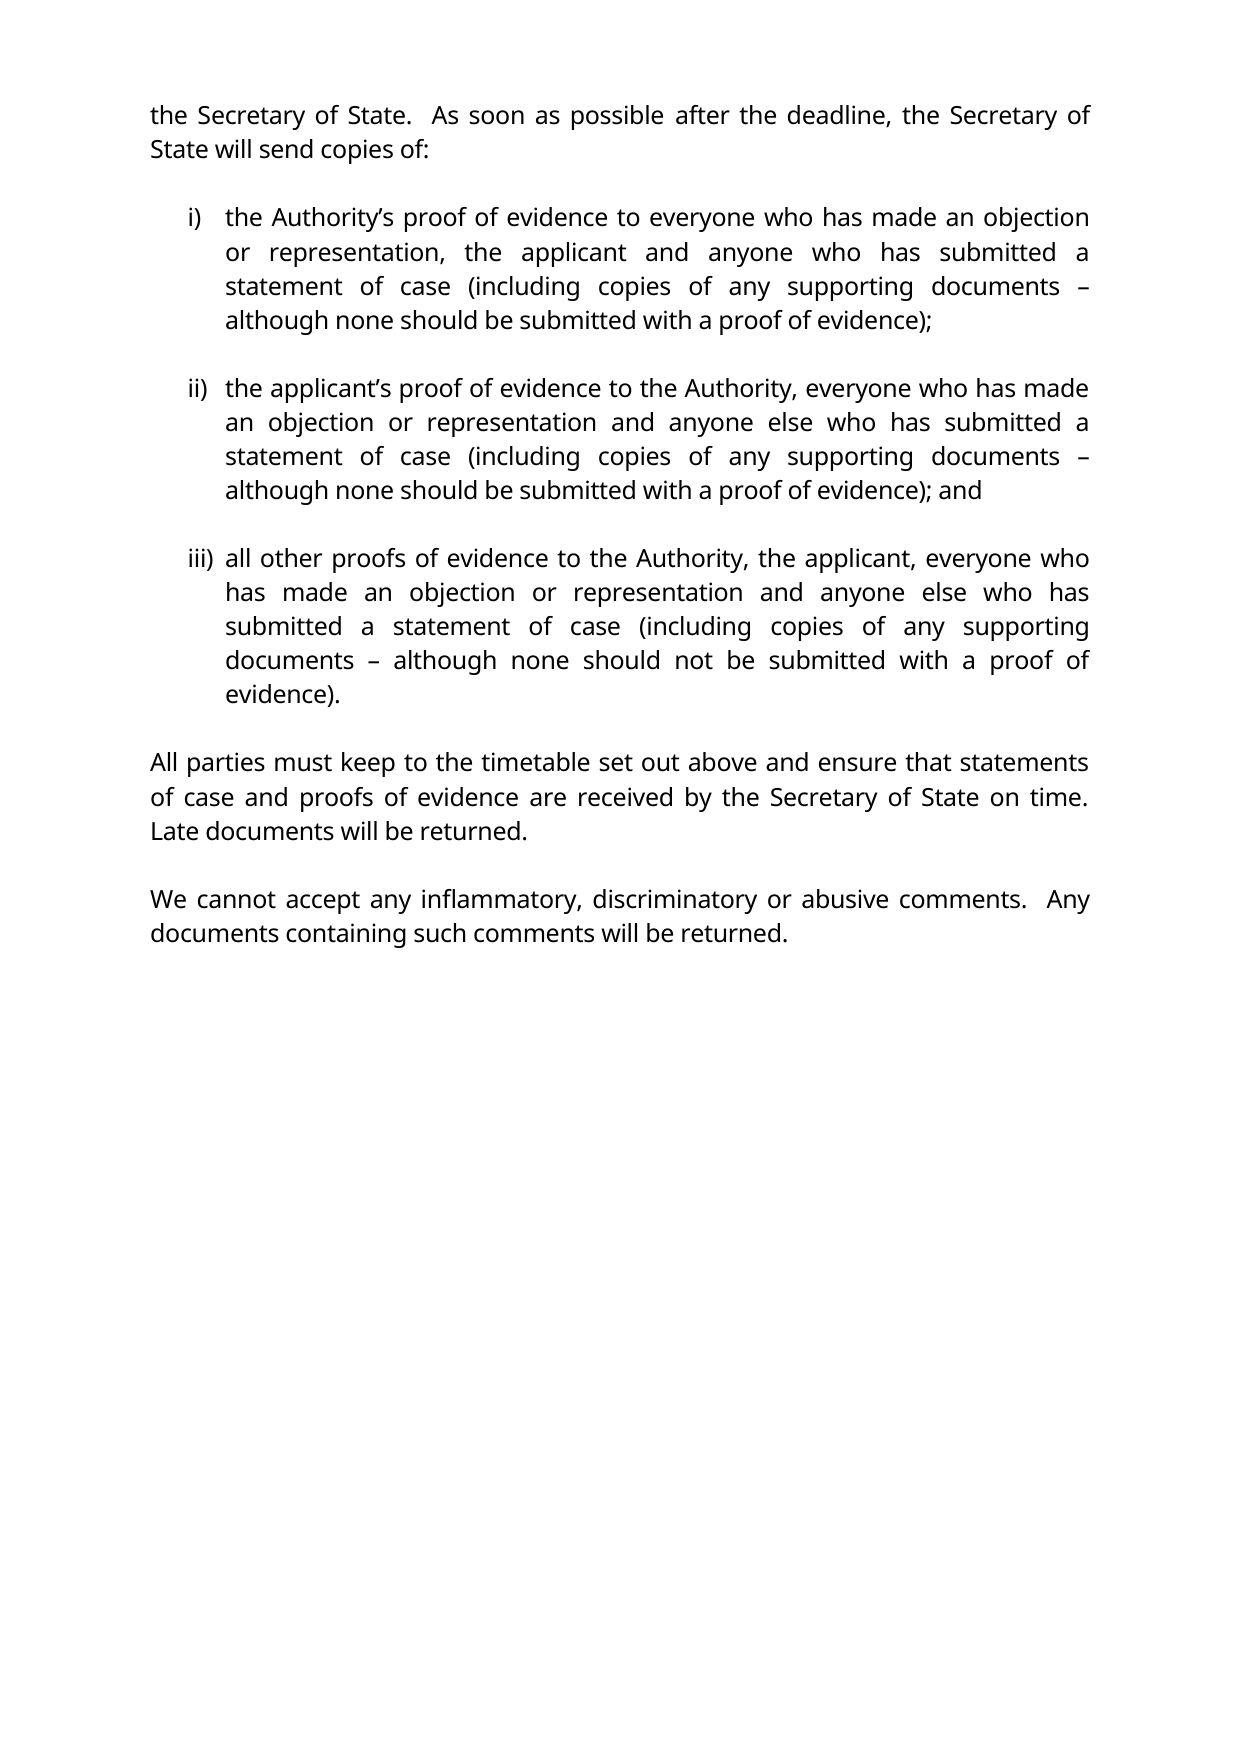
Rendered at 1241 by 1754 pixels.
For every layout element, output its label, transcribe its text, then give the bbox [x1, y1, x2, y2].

text the Secretary of State. As soon as possible after the deadline, the Secretary of State will send copies of: [150, 98, 1090, 166]
text We cannot accept any inflammatory, discriminatory or abusive comments. Any documents containing such comments will be returned. [150, 881, 1090, 949]
list the Authority’s proof of evidence to everyone who has made an objection or representation, the applicant and anyone who has submitted a statement of case (including copies of any supporting documents – although none should be submitted with a proof of evidence); [187, 200, 1090, 336]
text All parties must keep to the timetable set out above and ensure that statements of case and proofs of evidence are received by the Secretary of State on time. Late documents will be returned. [150, 745, 1090, 847]
list the applicant’s proof of evidence to the Authority, everyone who has made an objection or representation and anyone else who has submitted a statement of case (including copies of any supporting documents – although none should be submitted with a proof of evidence); and [187, 370, 1090, 507]
list all other proofs of evidence to the Authority, the applicant, everyone who has made an objection or representation and anyone else who has submitted a statement of case (including copies of any supporting documents – although none should not be submitted with a proof of evidence). [187, 541, 1090, 711]
